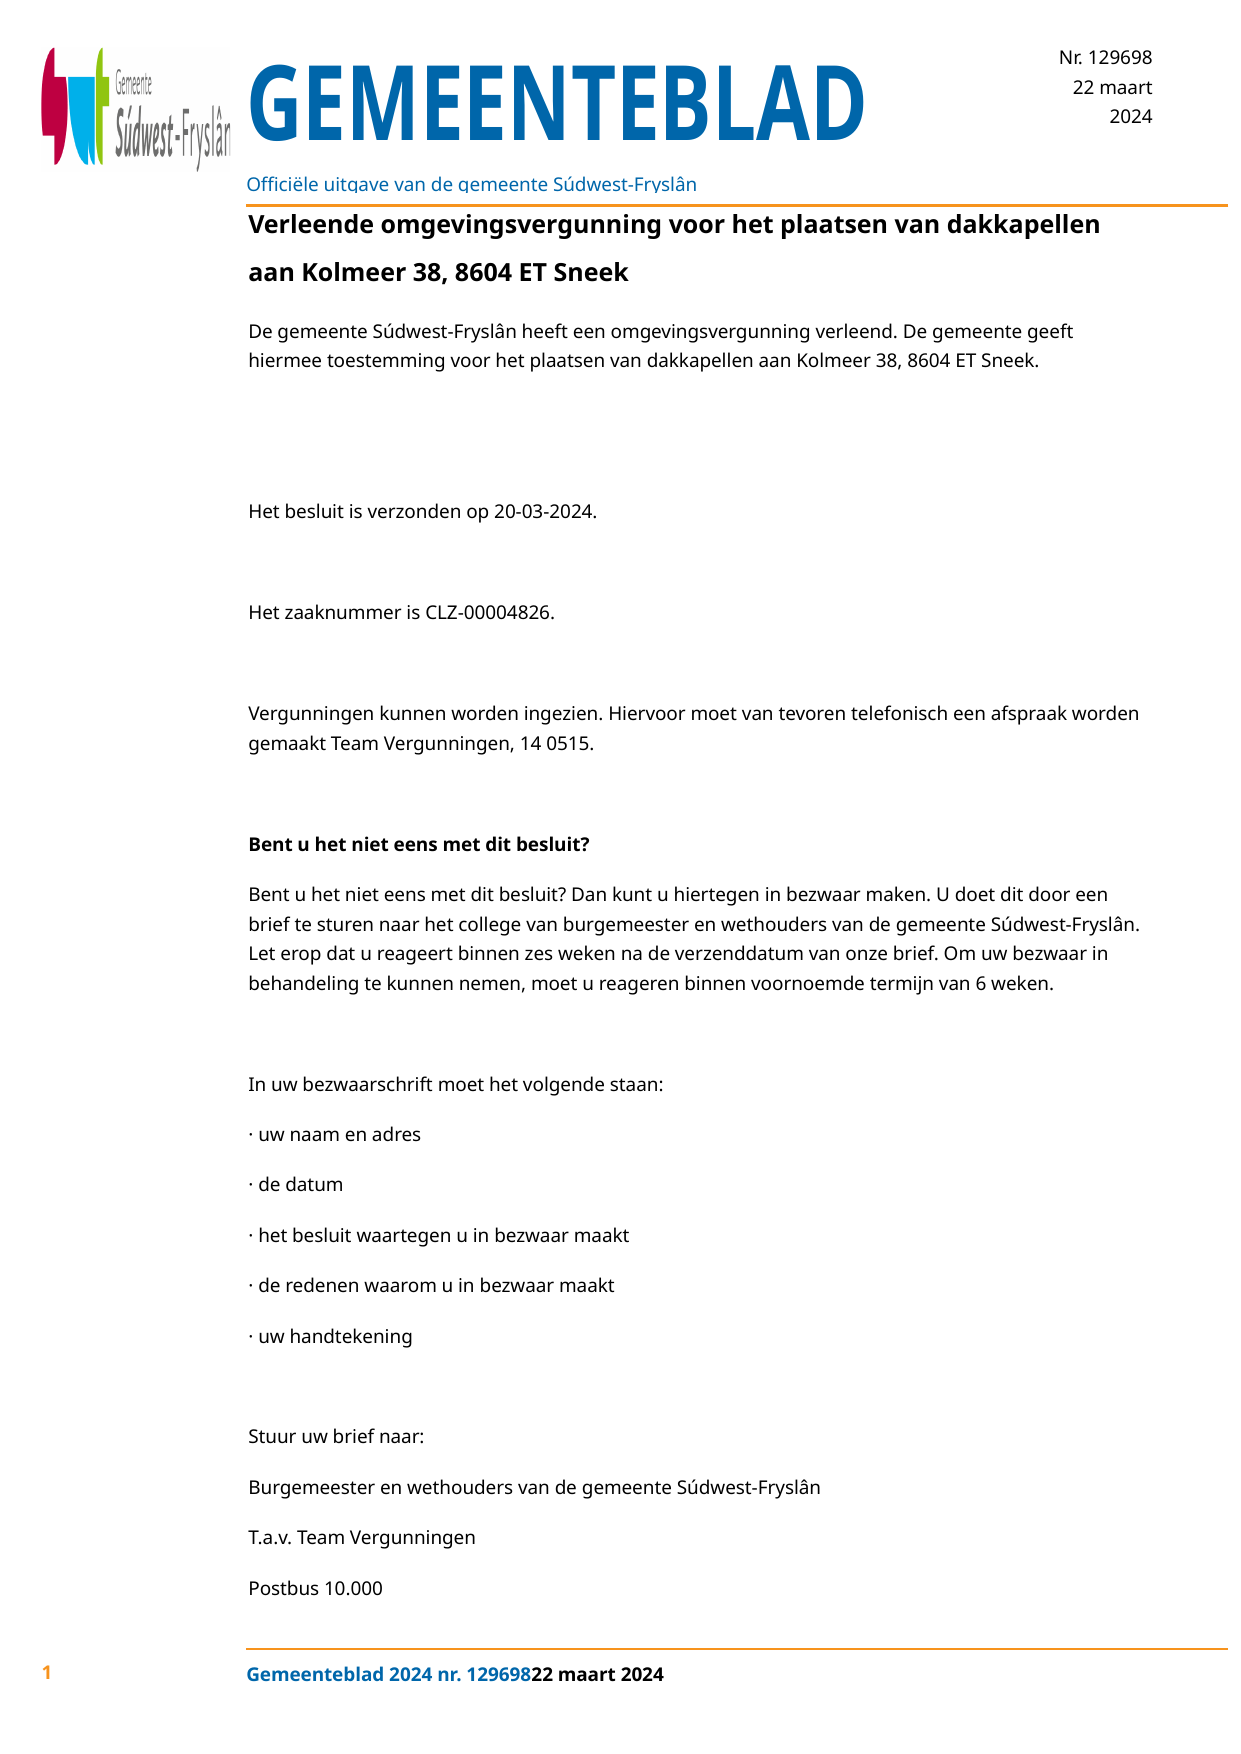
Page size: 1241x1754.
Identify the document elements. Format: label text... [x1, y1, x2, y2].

text T.a.v. Team Vergunningen [248, 1524, 1152, 1550]
picture [41, 47, 231, 172]
text Het besluit is verzonden op 20-03-2024. [248, 499, 1152, 524]
text · uw naam en adres [248, 1121, 1152, 1147]
text In uw bezwaarschrift moet het volgende staan: [248, 1071, 1152, 1097]
text Stuur uw brief naar: [248, 1424, 1152, 1449]
text Bent u het niet eens met dit besluit? [248, 831, 1152, 857]
text De gemeente Súdwest-Fryslân heeft een omgevingsvergunning verleend. De gemeente geeft hiermee toestemming voor het plaatsen van dakkapellen aan Kolmeer 38, 8604 ET Sneek. [248, 318, 1152, 373]
text · de redenen waarom u in bezwaar maakt [248, 1272, 1152, 1298]
text · het besluit waartegen u in bezwaar maakt [248, 1222, 1152, 1248]
text Verleende omgevingsvergunning voor het plaatsen van dakkapellen aan Kolmeer 38, 8604 ET Sneek [248, 207, 1152, 288]
text Bent u het niet eens met dit besluit? Dan kunt u hiertegen in bezwaar maken. U doet dit door een brief te sturen naar het college van burgemeester en wethouders van de gemeente Súdwest-Fryslân. Let erop dat u reageert binnen zes weken na de verzenddatum van onze brief. Om uw bezwaar in behandeling te kunnen nemen, moet u reageren binnen voornoemde termijn van 6 weken. [248, 881, 1152, 996]
text Postbus 10.000 [248, 1575, 1152, 1601]
text Burgemeester en wethouders van de gemeente Súdwest-Fryslân [248, 1474, 1152, 1500]
text · de datum [248, 1172, 1152, 1197]
text Het zaaknummer is CLZ-00004826. [248, 599, 1152, 625]
text · uw handtekening [248, 1323, 1152, 1349]
text Vergunningen kunnen worden ingezien. Hiervoor moet van tevoren telefonisch een afspraak worden gemaakt Team Vergunningen, 14 0515. [248, 700, 1152, 756]
